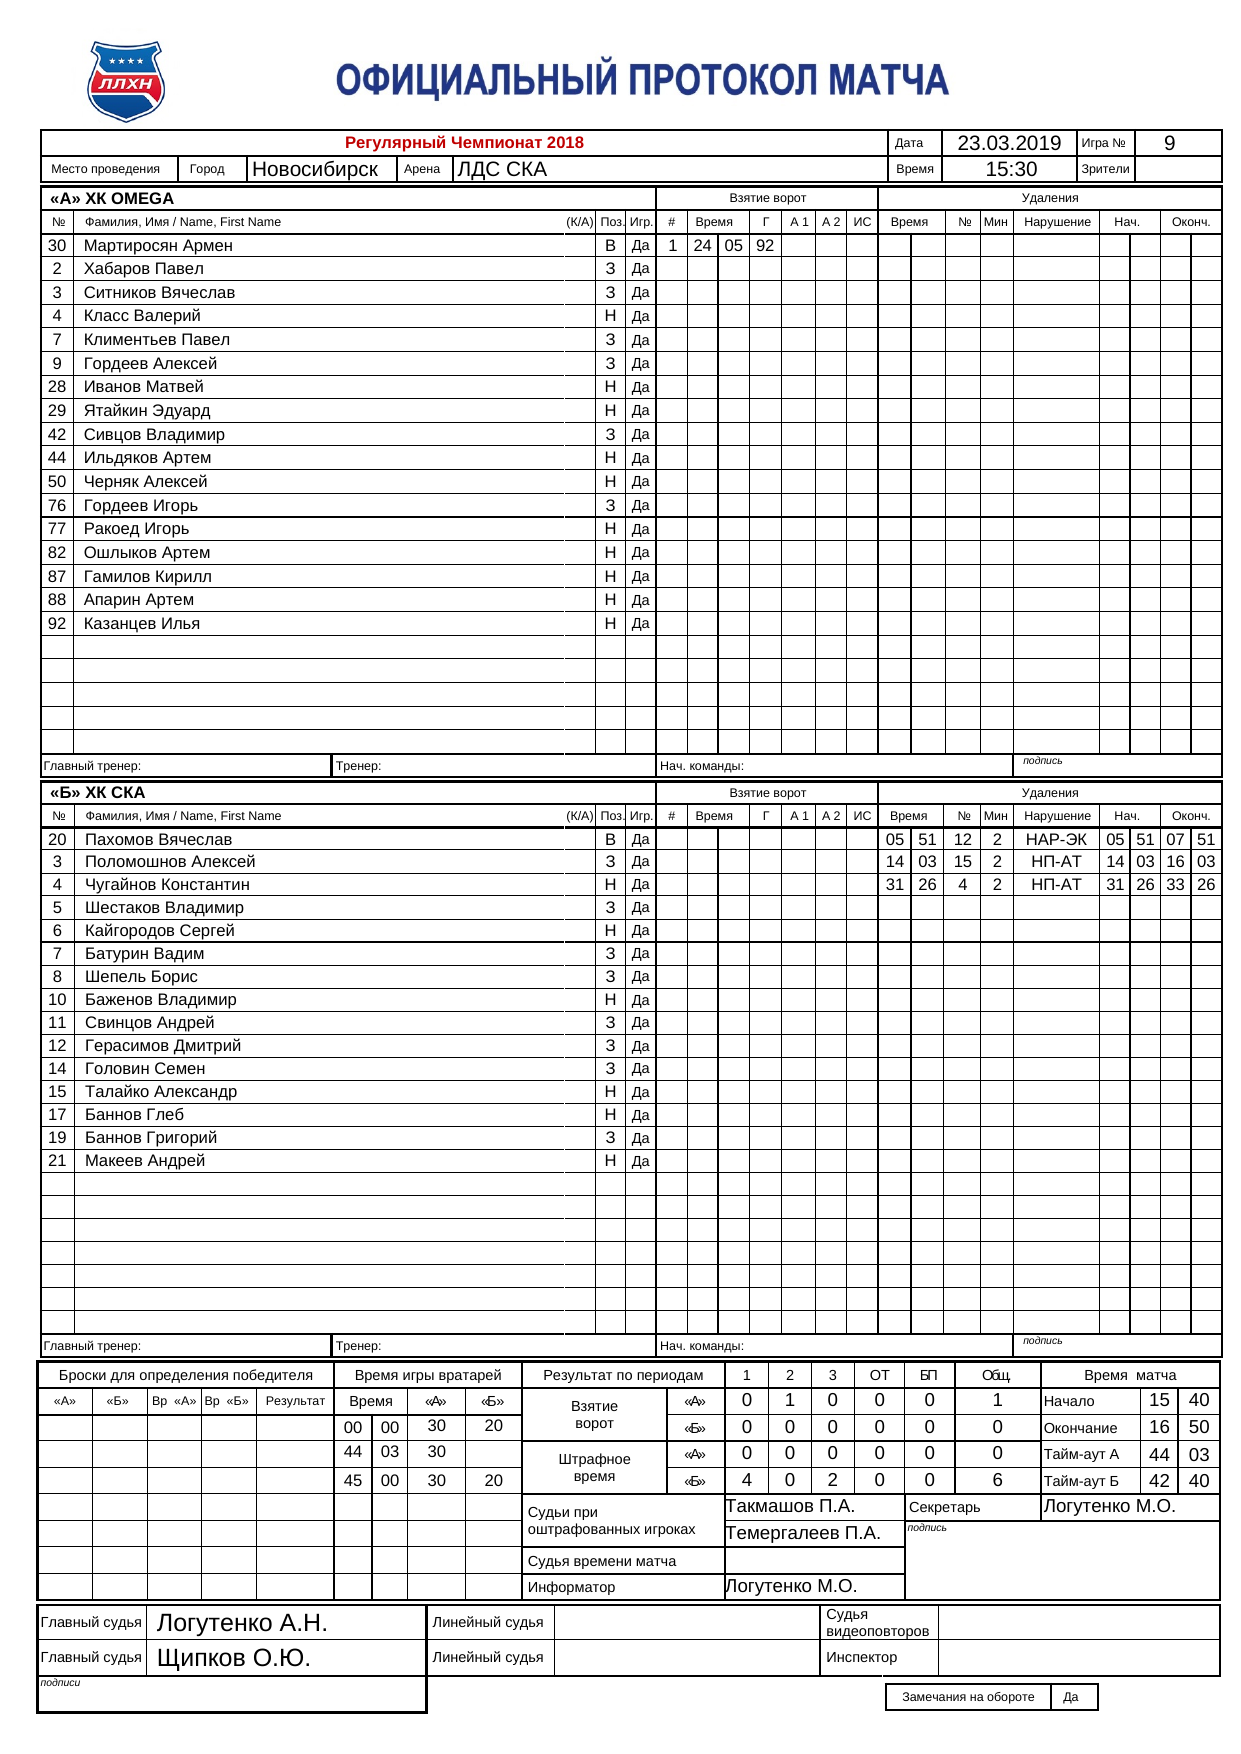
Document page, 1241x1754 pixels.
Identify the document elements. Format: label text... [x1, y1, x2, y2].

table_cell [148, 1574, 201, 1599]
table_cell [1014, 588, 1099, 611]
table_cell В [596, 829, 625, 849]
table_cell [1100, 305, 1129, 327]
table_cell Да [626, 896, 655, 918]
table_header 9 [1136, 131, 1221, 155]
table_cell [555, 1606, 819, 1639]
table_cell [1014, 636, 1099, 658]
table_cell [1192, 1127, 1221, 1149]
table_cell [719, 1288, 749, 1310]
table_cell 2 [981, 850, 1013, 872]
table_cell [879, 1012, 910, 1033]
table_cell Да [626, 257, 655, 280]
table_cell 03 [912, 850, 943, 872]
table_cell [1192, 328, 1221, 351]
table_cell [1100, 494, 1129, 516]
table_cell [946, 588, 980, 611]
table_cell [565, 1288, 595, 1310]
table_cell [946, 281, 980, 303]
table_cell [1099, 1682, 1220, 1711]
table_header 1 [726, 1363, 768, 1387]
table_cell [428, 1677, 882, 1711]
table_cell [596, 730, 625, 753]
table_cell [782, 1311, 815, 1333]
table_cell [719, 920, 749, 941]
table_cell [1161, 896, 1190, 918]
table_cell Тренер: [333, 755, 655, 776]
table_cell Баннов Глеб [75, 1104, 564, 1126]
table_cell Да [626, 352, 655, 374]
table_cell [879, 1288, 910, 1310]
table_cell Нач. команды: [657, 755, 1012, 776]
table_cell Черняк Алексей [74, 470, 564, 493]
table_cell [944, 1081, 980, 1103]
table_cell [912, 659, 945, 682]
table_cell [750, 1196, 781, 1218]
table_cell [847, 829, 877, 849]
table_cell [816, 376, 846, 398]
table_cell [1100, 1242, 1129, 1264]
table_cell [626, 659, 655, 682]
table_cell 17 [42, 1104, 74, 1126]
table_cell [879, 1265, 910, 1287]
table_cell [1192, 707, 1221, 729]
table_cell [879, 612, 910, 634]
table_cell [847, 659, 877, 682]
table_cell Н [596, 518, 625, 540]
table_cell [981, 328, 1013, 351]
table_cell [1014, 399, 1099, 422]
table_cell Окончание [1042, 1415, 1140, 1440]
table_cell [816, 328, 846, 351]
table_cell [657, 896, 687, 918]
table_cell 28 [42, 376, 73, 398]
table_cell Информатор [523, 1575, 724, 1599]
table_cell 51 [912, 829, 943, 849]
table_cell Г [750, 211, 781, 233]
table_cell [879, 376, 910, 398]
table_cell 05 [1100, 829, 1129, 849]
table_cell [688, 707, 717, 729]
table_cell Игр. [626, 211, 655, 233]
table_cell [816, 1265, 846, 1287]
table_cell [1100, 1219, 1129, 1241]
table_cell [782, 1058, 815, 1079]
table_cell [946, 612, 980, 634]
table_cell [1014, 328, 1099, 351]
table_header Дата [889, 131, 941, 155]
table_cell [879, 1173, 910, 1195]
table_cell 0 [726, 1442, 768, 1467]
table_cell [981, 1150, 1013, 1172]
table_cell [816, 1219, 846, 1241]
table_cell [847, 1219, 877, 1241]
table_cell [719, 446, 749, 469]
table_cell Ракоед Игорь [74, 518, 564, 540]
table_cell [1131, 305, 1160, 327]
table_cell [726, 1548, 904, 1573]
table_cell 0 [769, 1468, 811, 1493]
table_cell [688, 730, 717, 753]
table_cell [847, 636, 877, 658]
table_cell [816, 1288, 846, 1310]
table_cell ЛДС СКА [454, 157, 887, 181]
table_cell [981, 470, 1013, 493]
table_cell [202, 1494, 256, 1520]
table_cell [657, 612, 687, 634]
table_cell [782, 683, 815, 706]
table_cell [93, 1494, 147, 1520]
table_cell [719, 328, 749, 351]
table_cell [42, 1242, 74, 1264]
table_cell [847, 1035, 877, 1057]
table_cell Климентьев Павел [74, 328, 564, 351]
table_cell [879, 423, 910, 445]
table_cell [750, 1150, 781, 1172]
table_cell [879, 943, 910, 964]
table_cell [1131, 943, 1160, 964]
table_cell Фамилия, Имя / Name, First Name [74, 211, 565, 233]
table_cell подпись [1014, 755, 1221, 776]
table_cell [719, 1219, 749, 1241]
table_cell [1014, 1288, 1099, 1310]
table_cell [981, 1035, 1013, 1057]
table_cell Логутенко М.О. [726, 1575, 904, 1599]
table_cell [816, 352, 846, 374]
table_cell [946, 541, 980, 564]
table_cell [74, 730, 564, 753]
table_cell [1131, 423, 1160, 445]
table_cell Иванов Матвей [74, 376, 564, 398]
table_cell [75, 1265, 564, 1287]
table_cell [750, 281, 781, 303]
table_cell [42, 1311, 74, 1333]
table_cell [1100, 281, 1129, 303]
table_cell [1131, 328, 1160, 351]
table_cell [750, 850, 781, 872]
table_cell Главный судья [39, 1640, 146, 1675]
table_cell [1100, 470, 1129, 493]
table_cell [879, 518, 910, 540]
table_cell [912, 1058, 943, 1079]
table_cell [657, 565, 687, 587]
table_cell [1192, 683, 1221, 706]
table_cell [879, 730, 910, 753]
table_cell [565, 1104, 595, 1126]
table_cell [816, 989, 846, 1011]
table_cell [946, 376, 980, 398]
table_cell [782, 850, 815, 872]
table_cell [1100, 1104, 1129, 1126]
table_cell [879, 328, 910, 351]
table_header Время матча [1042, 1363, 1219, 1387]
table_header Удаления [879, 188, 1221, 209]
table_cell 9 [42, 352, 73, 374]
table_cell [1131, 494, 1160, 516]
table_cell [944, 1196, 980, 1218]
table_cell 16 [1161, 850, 1190, 872]
table_cell [1131, 730, 1160, 753]
table_cell Судьи при оштрафованных игроках [523, 1495, 724, 1546]
table_cell № [42, 211, 73, 233]
table_cell [1014, 423, 1099, 445]
table_cell 20 [466, 1416, 521, 1440]
table_cell [946, 352, 980, 374]
table_cell А 1 [782, 211, 815, 233]
table_cell Штрафное время [523, 1442, 666, 1493]
table_cell [879, 1035, 910, 1057]
table_cell [1131, 989, 1160, 1011]
table_cell 0 [812, 1389, 854, 1413]
table_cell [816, 541, 846, 564]
table_cell [657, 829, 687, 849]
table_cell [719, 612, 749, 634]
table_cell [912, 257, 945, 280]
table_cell 05 [879, 829, 910, 849]
table_cell [565, 683, 595, 706]
table_cell [750, 829, 781, 849]
table_cell [981, 1058, 1013, 1079]
table_cell [816, 874, 846, 895]
table_cell [626, 636, 655, 658]
table_header 3 [812, 1363, 854, 1387]
table_cell [93, 1574, 147, 1599]
table_cell З [596, 281, 625, 303]
table_cell [1014, 920, 1099, 941]
table_cell [847, 518, 877, 540]
table_cell 0 [855, 1442, 904, 1467]
table_cell Н [596, 1104, 625, 1126]
table_cell 0 [726, 1389, 768, 1413]
table_cell [719, 1012, 749, 1033]
table_header Взятие ворот [657, 783, 877, 803]
table_cell [1131, 1150, 1160, 1172]
table_cell [657, 518, 687, 540]
table_cell [1161, 588, 1190, 611]
table_cell [816, 829, 846, 849]
table_cell [1161, 989, 1190, 1011]
table_cell Ситников Вячеслав [74, 281, 564, 303]
table_cell Да [626, 305, 655, 327]
table_cell [1161, 541, 1190, 564]
table_cell Главный судья [39, 1606, 146, 1639]
table_cell [565, 541, 595, 564]
table_cell Главный тренер: [42, 755, 330, 776]
table_cell [1192, 235, 1221, 256]
table_cell Н [596, 920, 625, 941]
table_cell [750, 257, 781, 280]
table_cell [565, 1196, 595, 1218]
table_cell [981, 1173, 1013, 1195]
table_cell [75, 1173, 564, 1195]
table_cell [1131, 352, 1160, 374]
table_cell [816, 850, 846, 872]
table_cell [466, 1521, 521, 1546]
table_cell [981, 707, 1013, 729]
table_cell [981, 1219, 1013, 1241]
table_cell 20 [466, 1468, 521, 1493]
table_cell [42, 1219, 74, 1241]
table_cell [719, 1104, 749, 1126]
table_cell [847, 1127, 877, 1149]
table_cell [912, 989, 943, 1011]
table_cell [847, 470, 877, 493]
table_cell З [596, 257, 625, 280]
table_cell З [596, 352, 625, 374]
table_cell [565, 659, 595, 682]
table_cell А 1 [782, 805, 815, 826]
table_cell [657, 1219, 687, 1241]
table_cell [202, 1416, 256, 1440]
table_cell # [657, 805, 687, 826]
table_cell Щипков О.Ю. [147, 1640, 425, 1675]
table_cell [782, 470, 815, 493]
table_cell [719, 281, 749, 303]
table_cell Фамилия, Имя / Name, First Name [75, 805, 565, 826]
table_cell Пахомов Вячеслав [75, 829, 564, 849]
table_cell [782, 730, 815, 753]
table_cell [782, 399, 815, 422]
table_cell [565, 257, 595, 280]
table_cell [1014, 966, 1099, 987]
table_header БП [905, 1363, 954, 1387]
table_cell [1161, 730, 1190, 753]
table_cell [657, 850, 687, 872]
table_cell 20 [42, 829, 74, 849]
table_cell [847, 850, 877, 872]
table_cell [1131, 1173, 1160, 1195]
table_cell [816, 612, 846, 634]
table_cell [912, 730, 945, 753]
table_cell [912, 376, 945, 398]
table_cell [719, 257, 749, 280]
table_cell [782, 1035, 815, 1057]
table_cell 8 [42, 966, 74, 987]
table_cell [565, 376, 595, 398]
table_cell Логутенко А.Н. [147, 1606, 425, 1639]
table_cell [1100, 1012, 1129, 1033]
table_cell [565, 989, 595, 1011]
table_cell Да [626, 1058, 655, 1079]
table_cell [847, 446, 877, 469]
table_cell [657, 423, 687, 445]
table_cell Н [596, 874, 625, 895]
table_cell [782, 565, 815, 587]
table_cell ИС [847, 211, 877, 233]
table_cell [1131, 920, 1160, 941]
table_cell [847, 328, 877, 351]
table_cell З [596, 423, 625, 445]
table_cell Мартиросян Армен [74, 235, 564, 256]
table_cell [1100, 518, 1129, 540]
table_cell Поз. [596, 211, 625, 233]
table_cell З [596, 1035, 625, 1057]
table_cell [1192, 943, 1221, 964]
table_cell 92 [750, 235, 781, 256]
table_cell «Б» [668, 1415, 724, 1440]
table_header 23.03.2019 [943, 131, 1076, 155]
table_cell [750, 1265, 781, 1287]
table_header Да [1052, 1685, 1097, 1709]
table_cell [782, 989, 815, 1011]
table_cell [944, 943, 980, 964]
table_cell Нарушение [1014, 211, 1099, 233]
table_cell [719, 399, 749, 422]
table_cell [688, 494, 717, 516]
table_cell [847, 541, 877, 564]
table_cell [1014, 494, 1099, 516]
table_cell [466, 1574, 521, 1599]
table_cell [719, 1265, 749, 1287]
table_cell Н [596, 989, 625, 1011]
table_cell [782, 1104, 815, 1126]
table_cell [750, 943, 781, 964]
table_cell [1100, 1173, 1129, 1195]
table_cell [657, 1242, 687, 1264]
table_cell [912, 896, 943, 918]
table_cell [782, 541, 815, 564]
table_cell [847, 423, 877, 445]
table_cell [1161, 235, 1190, 256]
table_cell [1192, 281, 1221, 303]
table_cell [565, 352, 595, 374]
table_cell [782, 829, 815, 849]
table_cell [879, 636, 910, 658]
table_cell [847, 399, 877, 422]
table_cell [1100, 1288, 1129, 1310]
table_cell [981, 920, 1013, 941]
table_cell [1014, 541, 1099, 564]
table_cell [847, 565, 877, 587]
table_cell [719, 1311, 749, 1333]
table_cell Секретарь [906, 1495, 1040, 1520]
table_cell [657, 281, 687, 303]
table_cell [750, 896, 781, 918]
table_cell [596, 1311, 625, 1333]
table_cell Время [335, 1389, 407, 1413]
table_cell [657, 1150, 687, 1172]
table_cell [1161, 1265, 1190, 1287]
table_cell [1192, 1081, 1221, 1103]
table_cell [565, 1058, 595, 1079]
table_cell [1131, 1081, 1160, 1103]
table_cell [912, 1150, 943, 1172]
table_cell [750, 1242, 781, 1264]
table_cell [596, 1265, 625, 1287]
table_cell [946, 328, 980, 351]
table_cell [816, 470, 846, 493]
table_cell Нач. команды: [657, 1335, 1012, 1356]
table_cell [944, 989, 980, 1011]
table_cell [565, 1242, 595, 1264]
table_cell [1014, 1058, 1099, 1079]
table_cell [1100, 376, 1129, 398]
table_cell 82 [42, 541, 73, 564]
table_cell [565, 829, 595, 849]
table_cell [912, 943, 943, 964]
table_cell [1192, 1242, 1221, 1264]
table_cell подписи [39, 1677, 425, 1711]
table_cell [1014, 707, 1099, 729]
table_cell [565, 896, 595, 918]
table_cell [688, 636, 717, 658]
table_cell Головин Семен [75, 1058, 564, 1079]
table_cell [750, 1127, 781, 1149]
table_cell [1131, 659, 1160, 682]
table_cell [719, 1127, 749, 1149]
table_cell НП-АТ [1014, 874, 1099, 895]
table_cell [688, 966, 717, 987]
table_cell [981, 896, 1013, 918]
table_cell [626, 1288, 655, 1310]
table_cell [148, 1468, 201, 1493]
table_cell [688, 1219, 717, 1241]
table_cell [782, 1288, 815, 1310]
table_cell [257, 1574, 333, 1599]
table_cell [1131, 1127, 1160, 1149]
table_cell [816, 659, 846, 682]
table_cell [782, 235, 815, 256]
table_cell [912, 612, 945, 634]
table_cell [1192, 896, 1221, 918]
table_cell [1161, 281, 1190, 303]
table_cell [565, 1035, 595, 1057]
table_cell [1100, 943, 1129, 964]
table_header Время игры вратарей [335, 1363, 521, 1387]
table_cell [1192, 399, 1221, 422]
table_cell [847, 874, 877, 895]
table_cell [1192, 730, 1221, 753]
table_cell Гордеев Игорь [74, 494, 564, 516]
table_cell [42, 707, 73, 729]
table_cell [816, 896, 846, 918]
table_cell 07 [1161, 829, 1190, 849]
table_cell [1131, 1311, 1160, 1333]
table_cell Логутенко М.О. [1042, 1495, 1219, 1520]
table_cell [1131, 1219, 1160, 1241]
table_cell 15 [42, 1081, 74, 1103]
table_cell [944, 966, 980, 987]
table_cell 0 [905, 1468, 954, 1493]
table_cell Н [596, 1150, 625, 1172]
table_cell [202, 1441, 256, 1467]
table_cell [847, 305, 877, 327]
table_cell [596, 1242, 625, 1264]
table_cell [912, 707, 945, 729]
table_cell [148, 1547, 201, 1573]
table_cell [782, 1242, 815, 1264]
table_cell [750, 328, 781, 351]
table_cell [750, 352, 781, 374]
table_cell [335, 1574, 371, 1599]
table_cell [981, 518, 1013, 540]
table_cell [912, 588, 945, 611]
table_cell [1014, 1219, 1099, 1241]
table_cell Да [626, 376, 655, 398]
table_cell [719, 518, 749, 540]
table_cell [148, 1441, 201, 1467]
table_cell [657, 1058, 687, 1079]
table_cell Да [626, 612, 655, 634]
table_cell [1161, 966, 1190, 987]
table_cell [944, 1219, 980, 1241]
table_cell Сивцов Владимир [74, 423, 564, 445]
table_cell Класс Валерий [74, 305, 564, 327]
table_cell [782, 874, 815, 895]
table_cell [657, 1311, 687, 1333]
table_cell Апарин Артем [74, 588, 564, 611]
table_cell [782, 1150, 815, 1172]
table_cell [466, 1547, 521, 1573]
table_cell Да [626, 494, 655, 516]
table_cell [782, 1127, 815, 1149]
table_cell [816, 1104, 846, 1126]
table_cell [879, 305, 910, 327]
table_cell З [596, 1012, 625, 1033]
table_cell Взятие ворот [523, 1389, 666, 1440]
table_cell [1131, 1196, 1160, 1218]
table_cell [1192, 1265, 1221, 1287]
table_cell [657, 1265, 687, 1287]
table_cell [750, 588, 781, 611]
table_cell [565, 1150, 595, 1172]
table_cell [657, 1035, 687, 1057]
table_cell [1192, 1288, 1221, 1310]
table_cell [847, 352, 877, 374]
table_cell [1100, 730, 1129, 753]
table_cell [981, 1288, 1013, 1310]
table_cell А 2 [816, 805, 846, 826]
table_cell [1192, 305, 1221, 327]
table_cell [946, 565, 980, 587]
table_cell [1100, 565, 1129, 587]
table_cell 2 [981, 829, 1013, 849]
table_cell [657, 541, 687, 564]
table_cell 6 [42, 920, 74, 941]
table_cell [782, 1173, 815, 1195]
table_cell Нач. [1100, 805, 1160, 826]
table_cell [719, 1150, 749, 1172]
table_cell [688, 850, 717, 872]
table_cell В [596, 235, 625, 256]
table_cell 14 [1100, 850, 1129, 872]
table_cell [1014, 896, 1099, 918]
table_cell Ильдяков Артем [74, 446, 564, 469]
table_cell 29 [42, 399, 73, 422]
table_cell [981, 683, 1013, 706]
table_cell [1131, 896, 1160, 918]
table_cell Время [688, 211, 749, 233]
table_cell [1131, 541, 1160, 564]
table_cell [1131, 518, 1160, 540]
table_cell Н [596, 1081, 625, 1103]
table_cell Город [179, 157, 246, 181]
table_cell [1161, 257, 1190, 280]
table_cell 45 [335, 1468, 371, 1493]
table_cell [981, 1196, 1013, 1218]
table_cell [816, 966, 846, 987]
table_cell [565, 565, 595, 587]
table_cell Тайм-аут А [1042, 1441, 1140, 1467]
table_cell [1100, 989, 1129, 1011]
table_cell [750, 399, 781, 422]
table_cell Да [626, 920, 655, 941]
table_cell 00 [373, 1416, 407, 1440]
table_cell [883, 1677, 1220, 1681]
table_cell [946, 636, 980, 658]
table_cell [688, 281, 717, 303]
table_cell [1100, 1265, 1129, 1287]
table_cell [565, 494, 595, 516]
table_cell [912, 1311, 943, 1333]
table_cell [782, 1196, 815, 1218]
table_cell [688, 1173, 717, 1195]
table_cell [719, 1035, 749, 1057]
table_cell Главный тренер: [42, 1335, 330, 1356]
table_cell 50 [42, 470, 73, 493]
table_cell [912, 1219, 943, 1241]
table_cell [981, 1012, 1013, 1033]
table_cell [1100, 1035, 1129, 1057]
table_cell [750, 1219, 781, 1241]
table_cell [1100, 1311, 1129, 1333]
table_cell Да [626, 829, 655, 849]
table_cell [750, 966, 781, 987]
table_cell [719, 874, 749, 895]
table_cell [1014, 235, 1099, 256]
table_cell [750, 636, 781, 658]
table_cell [719, 1242, 749, 1264]
table_cell [1131, 235, 1160, 256]
table_cell [657, 1127, 687, 1149]
table_cell [946, 683, 980, 706]
table_cell [657, 730, 687, 753]
table_cell [879, 659, 910, 682]
table_cell [42, 1265, 74, 1287]
table_cell [782, 707, 815, 729]
table_cell [847, 1058, 877, 1079]
table_cell [555, 1640, 819, 1675]
table_cell 30 [408, 1416, 465, 1440]
table_cell [782, 423, 815, 445]
table_cell Линейный судья [428, 1606, 554, 1639]
table_cell 1 [657, 235, 687, 256]
table_header ОТ [855, 1363, 904, 1387]
table_cell [688, 1035, 717, 1057]
table_cell [816, 1035, 846, 1057]
table_cell [912, 683, 945, 706]
table_cell [782, 920, 815, 941]
table_cell Гамилов Кирилл [74, 565, 564, 587]
table_cell № [42, 805, 74, 826]
table_cell Нач. [1100, 211, 1160, 233]
table_cell [750, 874, 781, 895]
table_cell [782, 636, 815, 658]
table_cell [944, 1242, 980, 1264]
table_cell [750, 518, 781, 540]
table_cell [879, 896, 910, 918]
table_cell [688, 920, 717, 941]
table_cell [1192, 423, 1221, 445]
table_cell Поломошнов Алексей [75, 850, 564, 872]
table_header Удаления [879, 783, 1221, 803]
table_cell [626, 1265, 655, 1287]
table_cell [1161, 707, 1190, 729]
table_cell [782, 659, 815, 682]
table_cell [879, 1311, 910, 1333]
table_cell [847, 257, 877, 280]
table_cell [626, 1196, 655, 1218]
table_cell 15:30 [943, 157, 1076, 181]
table_cell [944, 1127, 980, 1149]
table_cell А 2 [816, 211, 846, 233]
table_cell [42, 730, 73, 753]
table_cell [565, 943, 595, 964]
table_cell [981, 659, 1013, 682]
table_cell [912, 1173, 943, 1195]
table_cell Темергалеев П.А. [726, 1521, 904, 1546]
table_cell [719, 730, 749, 753]
table_cell [688, 1242, 717, 1264]
table_cell [939, 1606, 1219, 1639]
table_cell [981, 494, 1013, 516]
table_cell [1014, 730, 1099, 753]
table_cell 30 [408, 1468, 465, 1493]
table_cell [688, 1012, 717, 1033]
table_cell 76 [42, 494, 73, 516]
table_cell [1014, 1311, 1099, 1333]
table_cell Да [626, 943, 655, 964]
table_cell Н [596, 376, 625, 398]
table_cell [1100, 1081, 1129, 1103]
table_cell [847, 1196, 877, 1218]
table_cell [981, 636, 1013, 658]
table_cell [688, 1150, 717, 1172]
table_cell [1161, 446, 1190, 469]
table_cell [1100, 399, 1129, 422]
table_cell Хабаров Павел [74, 257, 564, 280]
table_cell 26 [1131, 874, 1160, 895]
table_cell Да [626, 328, 655, 351]
table_cell [816, 494, 846, 516]
table_cell [39, 1441, 92, 1467]
table_cell [257, 1494, 333, 1520]
table_cell 2 [812, 1468, 854, 1493]
table_cell [719, 588, 749, 611]
table_cell [1161, 1288, 1190, 1310]
table_cell [565, 1219, 595, 1241]
table_cell [1161, 518, 1190, 540]
table_cell [1192, 352, 1221, 374]
table_cell [1100, 1058, 1129, 1079]
table_cell [719, 659, 749, 682]
table_cell Судья видеоповторов [821, 1606, 938, 1639]
table_cell 0 [769, 1415, 811, 1440]
table_cell [688, 541, 717, 564]
table_cell Н [596, 305, 625, 327]
table_cell [257, 1416, 333, 1440]
table_cell [944, 1173, 980, 1195]
table_cell [719, 565, 749, 587]
table_cell [75, 1219, 564, 1241]
table_cell Н [596, 446, 625, 469]
table_cell [1131, 446, 1160, 469]
table_header «А» ХК OMEGA [42, 188, 655, 209]
table_cell [879, 541, 910, 564]
table_cell 4 [42, 874, 74, 895]
table_cell [847, 966, 877, 987]
table_cell [816, 1242, 846, 1264]
table_cell Оконч. [1161, 211, 1221, 233]
table_cell [1161, 1173, 1190, 1195]
table_header Броски для определения победителя [39, 1363, 333, 1387]
table_cell [816, 565, 846, 587]
table_cell [657, 1173, 687, 1195]
table_cell Да [626, 1150, 655, 1172]
table_cell [39, 1494, 92, 1520]
table_cell [1192, 588, 1221, 611]
table_cell [688, 612, 717, 634]
table_cell [944, 1058, 980, 1079]
table_cell [944, 1288, 980, 1310]
table_cell [408, 1547, 465, 1573]
table_cell [565, 707, 595, 729]
table_cell [912, 1242, 943, 1264]
table_cell Да [626, 423, 655, 445]
table_cell [912, 470, 945, 493]
table_cell 30 [42, 235, 73, 256]
table_cell [1014, 1265, 1099, 1287]
table_cell [946, 659, 980, 682]
table_cell [912, 281, 945, 303]
table_cell [688, 1196, 717, 1218]
table_cell [75, 1196, 564, 1218]
table_cell [688, 305, 717, 327]
table_cell [946, 257, 980, 280]
table_cell 40 [1179, 1389, 1219, 1413]
table_cell «А» [408, 1389, 465, 1413]
table_cell [1131, 1035, 1160, 1057]
table_cell [596, 683, 625, 706]
table_cell 2 [42, 257, 73, 280]
table_cell Талайко Александр [75, 1081, 564, 1103]
table_cell [626, 1173, 655, 1195]
table_cell [1161, 1127, 1190, 1149]
table_cell [750, 920, 781, 941]
table_cell [782, 446, 815, 469]
table_cell [847, 235, 877, 256]
table_cell [657, 352, 687, 374]
table_cell [408, 1574, 465, 1599]
table_cell 03 [1179, 1441, 1219, 1467]
table_cell Баннов Григорий [75, 1127, 564, 1149]
table_cell [565, 1012, 595, 1033]
table_cell 4 [726, 1468, 768, 1493]
table_cell Шестаков Владимир [75, 896, 564, 918]
table_cell [335, 1494, 371, 1520]
table_cell [565, 1265, 595, 1287]
table_cell [981, 989, 1013, 1011]
table_cell [816, 399, 846, 422]
table_cell [944, 1035, 980, 1057]
table_cell [912, 1012, 943, 1033]
table_cell Н [596, 588, 625, 611]
table_cell [93, 1521, 147, 1546]
table_cell [879, 1219, 910, 1241]
table_cell [1131, 1242, 1160, 1264]
table_cell [1100, 257, 1129, 280]
table_cell [912, 235, 945, 256]
table_cell [657, 659, 687, 682]
table_cell 14 [879, 850, 910, 872]
table_cell [981, 588, 1013, 611]
table_cell 5 [42, 896, 74, 918]
table_cell Чугайнов Константин [75, 874, 564, 895]
table_cell [657, 874, 687, 895]
table_cell [1100, 352, 1129, 374]
table_cell [879, 920, 910, 941]
table_cell Батурин Вадим [75, 943, 564, 964]
table_cell [1161, 1150, 1190, 1172]
table_cell [1100, 1150, 1129, 1172]
table_cell [879, 588, 910, 611]
table_cell [202, 1574, 256, 1599]
table_cell [202, 1468, 256, 1493]
table_cell [879, 966, 910, 987]
table_cell [688, 829, 717, 849]
table_cell Ятайкин Эдуард [74, 399, 564, 422]
table_cell Да [626, 989, 655, 1011]
table_cell Свинцов Андрей [75, 1012, 564, 1033]
table_cell Н [596, 565, 625, 587]
table_cell [750, 1058, 781, 1079]
table_cell [719, 494, 749, 516]
table_cell Инспектор [821, 1640, 938, 1675]
table_cell Н [596, 612, 625, 634]
table_cell [1100, 966, 1129, 987]
table_cell [1192, 636, 1221, 658]
table_cell [1192, 565, 1221, 587]
table_cell [688, 1288, 717, 1310]
table_cell [847, 1012, 877, 1033]
table_cell [944, 1104, 980, 1126]
table_cell [565, 850, 595, 872]
table_cell [782, 257, 815, 280]
table_cell [408, 1521, 465, 1546]
table_cell [148, 1521, 201, 1546]
table_cell Н [596, 470, 625, 493]
table_cell [688, 1311, 717, 1333]
table_cell [1131, 257, 1160, 280]
table_cell [816, 683, 846, 706]
table_header 2 [769, 1363, 811, 1387]
table_cell [373, 1547, 407, 1573]
table_cell [1161, 1242, 1190, 1264]
table_cell [750, 1173, 781, 1195]
table_cell [1161, 1012, 1190, 1033]
table_cell [719, 850, 749, 872]
table_cell [750, 1288, 781, 1310]
table_cell [148, 1416, 201, 1440]
table_cell [1131, 1288, 1160, 1310]
table_cell 1 [769, 1389, 811, 1413]
table_cell Да [626, 874, 655, 895]
table_cell Н [596, 541, 625, 564]
table_cell [42, 1288, 74, 1310]
table_cell [1014, 1173, 1099, 1195]
table_cell 0 [812, 1442, 854, 1467]
table_cell [847, 376, 877, 398]
table_cell [626, 707, 655, 729]
table_cell [847, 730, 877, 753]
table_cell [1192, 1150, 1221, 1172]
table_cell 33 [1161, 874, 1190, 895]
table_cell «А» [668, 1442, 724, 1467]
table_cell [944, 1311, 980, 1333]
table_cell [466, 1441, 521, 1467]
table_cell [1136, 157, 1221, 181]
table_cell [782, 612, 815, 634]
table_cell [847, 1150, 877, 1172]
table_cell [782, 281, 815, 303]
table_cell [879, 494, 910, 516]
table_cell [782, 352, 815, 374]
table_cell [1161, 612, 1190, 634]
table_cell [1014, 376, 1099, 398]
table_cell [335, 1521, 371, 1546]
table_cell [816, 1127, 846, 1149]
table_cell [782, 328, 815, 351]
table_cell [946, 423, 980, 445]
table_cell «А» [668, 1389, 724, 1413]
table_cell [1161, 1104, 1190, 1126]
table_cell [816, 1081, 846, 1103]
table_cell 03 [373, 1441, 407, 1467]
table_cell [1014, 1104, 1099, 1126]
table_cell [257, 1521, 333, 1546]
table_cell [257, 1441, 333, 1467]
table_cell «Б » [466, 1389, 521, 1413]
table_cell Результат [257, 1389, 333, 1413]
table_cell [782, 494, 815, 516]
table_cell [1100, 328, 1129, 351]
table_cell [944, 1265, 980, 1287]
table_cell «А» [39, 1389, 92, 1413]
table_cell ИС [847, 805, 877, 826]
table_cell [565, 636, 595, 658]
table_cell [1161, 565, 1190, 587]
table_cell [565, 446, 595, 469]
table_cell [879, 352, 910, 374]
table_cell [257, 1468, 333, 1493]
table_cell [981, 943, 1013, 964]
table_cell [688, 565, 717, 587]
table_cell Да [626, 1035, 655, 1057]
table_cell [847, 707, 877, 729]
table_cell Да [626, 1081, 655, 1103]
table_cell Оконч. [1161, 805, 1221, 826]
table_cell 12 [42, 1035, 74, 1057]
table_cell [912, 1104, 943, 1126]
table_cell [1100, 636, 1129, 658]
table_cell [1192, 470, 1221, 493]
table_cell [1100, 588, 1129, 611]
table_cell 92 [42, 612, 73, 634]
table_cell [912, 1265, 943, 1287]
table_cell [879, 683, 910, 706]
table_cell Да [626, 966, 655, 987]
table_cell [981, 730, 1013, 753]
table_cell «Б» [668, 1468, 724, 1493]
table_cell [981, 235, 1013, 256]
table_cell [42, 636, 73, 658]
table_cell 3 [42, 281, 73, 303]
table_cell [879, 989, 910, 1011]
table_cell З [596, 850, 625, 872]
table_cell [565, 399, 595, 422]
table_cell 42 [1141, 1468, 1177, 1493]
table_cell [1014, 1127, 1099, 1149]
table_cell [946, 235, 980, 256]
table_cell [782, 896, 815, 918]
table_cell [74, 636, 564, 658]
table_cell [719, 376, 749, 398]
table_cell 03 [1131, 850, 1160, 872]
table_cell [1014, 446, 1099, 469]
table_cell [1131, 588, 1160, 611]
table_cell НП-АТ [1014, 850, 1099, 872]
table_cell [1100, 659, 1129, 682]
table_cell [750, 659, 781, 682]
table_cell [1161, 305, 1190, 327]
table_cell [596, 1219, 625, 1241]
table_cell [657, 1012, 687, 1033]
table_cell [688, 470, 717, 493]
table_cell [657, 1196, 687, 1218]
table_cell [981, 1242, 1013, 1264]
table_cell [1161, 352, 1190, 374]
table_cell [912, 565, 945, 587]
table_header Взятие ворот [657, 188, 877, 209]
table_cell 51 [1192, 829, 1221, 849]
table_cell [1131, 683, 1160, 706]
table_cell 0 [855, 1389, 904, 1413]
table_cell Вр «А» [148, 1389, 201, 1413]
table_cell [847, 1173, 877, 1195]
table_header Общ. [956, 1363, 1040, 1387]
table_cell [946, 446, 980, 469]
table_cell [1192, 1173, 1221, 1195]
table_cell З [596, 943, 625, 964]
table_cell [657, 636, 687, 658]
table_cell [657, 328, 687, 351]
table_cell [565, 518, 595, 540]
table_cell [688, 352, 717, 374]
table_cell [688, 683, 717, 706]
table_cell 30 [408, 1441, 465, 1467]
table_cell [879, 565, 910, 587]
table_cell 0 [812, 1415, 854, 1440]
table_cell [688, 874, 717, 895]
table_cell [657, 588, 687, 611]
table_cell [750, 1311, 781, 1333]
table_cell 16 [1141, 1415, 1177, 1440]
table_cell [1100, 896, 1129, 918]
table_cell [750, 1035, 781, 1057]
table_cell [879, 1242, 910, 1264]
table_cell Да [626, 1104, 655, 1126]
table_cell [981, 399, 1013, 422]
table_cell [750, 446, 781, 469]
table_cell [1014, 1150, 1099, 1172]
table_cell [657, 446, 687, 469]
table_cell [912, 328, 945, 351]
table_cell [912, 966, 943, 987]
table_cell Линейный судья [428, 1640, 554, 1675]
table_cell [688, 328, 717, 351]
table_cell [39, 1547, 92, 1573]
table_cell [879, 257, 910, 280]
table_cell 00 [373, 1468, 407, 1493]
table_cell [847, 683, 877, 706]
table_cell [816, 920, 846, 941]
table_cell [1192, 1104, 1221, 1126]
table_cell [1100, 1196, 1129, 1218]
table_cell [1192, 494, 1221, 516]
table_cell [816, 636, 846, 658]
table_cell [912, 518, 945, 540]
table_cell 42 [42, 423, 73, 445]
table_cell [1100, 423, 1129, 445]
table_cell [1161, 1311, 1190, 1333]
table_cell [657, 494, 687, 516]
table_cell [912, 399, 945, 422]
table_cell [1161, 328, 1190, 351]
table_cell [750, 707, 781, 729]
table_cell [981, 376, 1013, 398]
table_cell Время [879, 211, 945, 233]
table_cell [1192, 1012, 1221, 1033]
table_cell [944, 1012, 980, 1033]
table_cell [946, 707, 980, 729]
table_cell [688, 423, 717, 445]
table_cell подпись [906, 1522, 1219, 1599]
table_cell [657, 376, 687, 398]
table_cell 6 [956, 1468, 1040, 1493]
table_cell [565, 1173, 595, 1195]
table_cell [750, 541, 781, 564]
table_cell Да [626, 518, 655, 540]
table_cell [657, 989, 687, 1011]
table_cell [912, 305, 945, 327]
table_cell [1100, 920, 1129, 941]
table_cell № [944, 805, 980, 826]
table_cell [719, 423, 749, 445]
table_cell [719, 352, 749, 374]
table_cell 14 [42, 1058, 74, 1079]
table_cell [782, 305, 815, 327]
table_cell [42, 683, 73, 706]
table_header «Б» ХК СКА [42, 783, 655, 803]
table_cell [847, 1242, 877, 1264]
table_cell [719, 829, 749, 849]
table_cell [981, 612, 1013, 634]
table_cell [816, 423, 846, 445]
table_cell [596, 1288, 625, 1310]
table_cell [39, 1521, 92, 1546]
table_cell [1192, 446, 1221, 469]
table_cell [816, 235, 846, 256]
table_cell 0 [905, 1389, 954, 1413]
table_cell [750, 730, 781, 753]
table_cell [981, 305, 1013, 327]
table_cell [719, 541, 749, 564]
table_cell [981, 966, 1013, 987]
table_cell [565, 235, 595, 256]
table_cell [946, 305, 980, 327]
table_cell [847, 1311, 877, 1333]
table_cell 11 [42, 1012, 74, 1033]
table_cell [1131, 1012, 1160, 1033]
table_cell Мин [981, 805, 1013, 826]
table_cell [981, 1265, 1013, 1287]
table_cell [1014, 565, 1099, 587]
table_cell [1161, 399, 1190, 422]
table_cell [373, 1494, 407, 1520]
table_cell [816, 1150, 846, 1172]
table_cell [879, 446, 910, 469]
table_cell 44 [42, 446, 73, 469]
table_cell Зрители [1078, 157, 1134, 181]
table_cell [847, 1081, 877, 1103]
table_cell [981, 565, 1013, 587]
table_cell [565, 423, 595, 445]
table_cell [1161, 376, 1190, 398]
table_cell [596, 1173, 625, 1195]
table_cell [626, 1219, 655, 1241]
table_cell Такмашов П.А. [726, 1495, 904, 1520]
table_cell [565, 1311, 595, 1333]
table_cell [1161, 1196, 1190, 1218]
table_cell Тайм-аут Б [1042, 1468, 1140, 1493]
table_cell [750, 1104, 781, 1126]
table_cell Макеев Андрей [75, 1150, 564, 1172]
table_cell [1161, 1219, 1190, 1241]
table_cell [816, 281, 846, 303]
table_cell [750, 1012, 781, 1033]
table_cell [373, 1574, 407, 1599]
table_cell [688, 446, 717, 469]
table_cell [688, 1265, 717, 1287]
table_cell Тренер: [333, 1335, 655, 1356]
table_cell [1014, 470, 1099, 493]
table_cell [879, 1150, 910, 1172]
table_cell [75, 1288, 564, 1310]
table_cell [1014, 683, 1099, 706]
table_cell [1131, 281, 1160, 303]
table_cell [688, 376, 717, 398]
table_cell [912, 920, 943, 941]
table_cell [719, 896, 749, 918]
table_cell [657, 1288, 687, 1310]
table_cell [946, 494, 980, 516]
table_cell Да [626, 470, 655, 493]
table_cell [1192, 518, 1221, 540]
table_cell Время [889, 157, 941, 181]
table_cell [1192, 659, 1221, 682]
table_cell [657, 707, 687, 729]
table_cell [565, 730, 595, 753]
table_cell [596, 636, 625, 658]
table_cell [1131, 376, 1160, 398]
table_cell [981, 541, 1013, 564]
table_cell [408, 1494, 465, 1520]
table_cell [657, 305, 687, 327]
table_cell [1100, 1127, 1129, 1149]
table_cell [912, 1196, 943, 1218]
table_cell [879, 707, 910, 729]
table_cell [688, 257, 717, 280]
table_cell [847, 281, 877, 303]
table_cell З [596, 896, 625, 918]
table_cell [1192, 1035, 1221, 1057]
table_cell [74, 683, 564, 706]
table_cell [688, 943, 717, 964]
table_cell [93, 1547, 147, 1573]
table_cell 26 [912, 874, 943, 895]
table_cell 0 [956, 1415, 1040, 1440]
table_cell [719, 1173, 749, 1195]
table_cell [657, 943, 687, 964]
table_cell [879, 1127, 910, 1149]
table_cell [39, 1468, 92, 1493]
table_cell 7 [42, 328, 73, 351]
table_cell [1014, 612, 1099, 634]
table_cell 0 [855, 1415, 904, 1440]
table_header Регулярный Чемпионат 2018 [42, 131, 887, 155]
table_cell [657, 1104, 687, 1126]
table_cell 31 [1100, 874, 1129, 895]
table_cell [912, 636, 945, 658]
table_cell [750, 989, 781, 1011]
table_cell [657, 920, 687, 941]
table_cell [1131, 1265, 1160, 1287]
table_cell [1192, 257, 1221, 280]
table_cell [93, 1416, 147, 1440]
table_cell 4 [944, 874, 980, 895]
table_cell [626, 1242, 655, 1264]
table_cell [688, 588, 717, 611]
table_cell Г [750, 805, 781, 826]
table_cell [1014, 1012, 1099, 1033]
table_header Замечания на обороте [887, 1685, 1050, 1709]
table_cell [1100, 707, 1129, 729]
table_cell [981, 1104, 1013, 1126]
table_cell [565, 470, 595, 493]
table_cell [981, 1127, 1013, 1149]
table_cell Да [626, 588, 655, 611]
table_cell 87 [42, 565, 73, 587]
table_cell [912, 446, 945, 469]
table_cell [565, 966, 595, 987]
table_cell [1192, 920, 1221, 941]
table_cell [981, 281, 1013, 303]
table_cell [1014, 352, 1099, 374]
table_cell НАР-ЭК [1014, 829, 1099, 849]
table_cell [148, 1494, 201, 1520]
table_cell [944, 896, 980, 918]
table_cell [466, 1494, 521, 1520]
table_cell [782, 1081, 815, 1103]
table_cell Начало [1042, 1389, 1140, 1413]
table_cell [912, 1288, 943, 1310]
table_cell [74, 707, 564, 729]
table_cell [657, 470, 687, 493]
table_cell З [596, 1058, 625, 1079]
table_cell [1100, 683, 1129, 706]
table_cell [657, 399, 687, 422]
table_cell [202, 1547, 256, 1573]
table_cell 4 [42, 305, 73, 327]
table_cell [879, 235, 910, 256]
table_cell Новосибирск [248, 157, 396, 181]
table_cell [565, 1081, 595, 1103]
table_cell [879, 1196, 910, 1218]
table_cell [1192, 989, 1221, 1011]
table_cell [565, 874, 595, 895]
table_cell 12 [944, 829, 980, 849]
table_cell 26 [1192, 874, 1221, 895]
table_cell 7 [42, 943, 74, 964]
table_cell 21 [42, 1150, 74, 1172]
table_cell [1161, 470, 1190, 493]
table_cell [1161, 636, 1190, 658]
table_cell [981, 423, 1013, 445]
table_cell 44 [335, 1441, 371, 1467]
table_cell 77 [42, 518, 73, 540]
table_cell Кайгородов Сергей [75, 920, 564, 941]
table_cell Да [626, 850, 655, 872]
table_cell Арена [398, 157, 452, 181]
table_cell Казанцев Илья [74, 612, 564, 634]
table_cell [912, 1127, 943, 1149]
table_cell [847, 943, 877, 964]
table_cell [719, 989, 749, 1011]
table_cell [1014, 1242, 1099, 1264]
table_cell [1161, 1058, 1190, 1079]
table_cell [847, 612, 877, 634]
table_cell [816, 730, 846, 753]
table_cell [750, 612, 781, 634]
table_cell [816, 1173, 846, 1195]
table_cell [782, 1219, 815, 1241]
table_cell [719, 943, 749, 964]
table_cell Да [626, 541, 655, 564]
table_cell З [596, 1127, 625, 1149]
table_cell [719, 683, 749, 706]
table_cell [1131, 1058, 1160, 1079]
table_cell [944, 920, 980, 941]
table_cell [816, 588, 846, 611]
table_cell 15 [1141, 1389, 1177, 1413]
table_cell [688, 989, 717, 1011]
table_cell [688, 1081, 717, 1103]
table_cell [1192, 612, 1221, 634]
table_cell [93, 1468, 147, 1493]
table_cell [816, 518, 846, 540]
table_cell [1131, 399, 1160, 422]
table_cell [657, 1081, 687, 1103]
table_cell Шепель Борис [75, 966, 564, 987]
table_cell подпись [1014, 1335, 1221, 1356]
table_cell [782, 1012, 815, 1033]
table_cell [782, 518, 815, 540]
table_cell [879, 1081, 910, 1103]
table_cell [719, 1196, 749, 1218]
table_cell Судья времени матча [523, 1548, 724, 1573]
table_cell [1192, 1219, 1221, 1241]
table_cell Гордеев Алексей [74, 352, 564, 374]
table_cell № [946, 211, 980, 233]
table_cell Игр. [626, 805, 655, 826]
table_cell 1 [956, 1389, 1040, 1413]
table_cell (К/А) [565, 211, 595, 233]
table_cell [981, 446, 1013, 469]
table_cell [596, 659, 625, 682]
table_cell [750, 494, 781, 516]
table_cell [816, 257, 846, 280]
table_cell 40 [1179, 1468, 1219, 1493]
table_cell Время [688, 805, 749, 826]
table_cell [847, 1104, 877, 1126]
table_cell [816, 1196, 846, 1218]
table_cell [626, 730, 655, 753]
table_cell [750, 1081, 781, 1103]
table_cell [75, 1311, 564, 1333]
table_cell 50 [1179, 1415, 1219, 1440]
table_cell [565, 588, 595, 611]
table_cell 88 [42, 588, 73, 611]
table_cell [816, 305, 846, 327]
table_cell [565, 920, 595, 941]
table_cell Поз. [596, 805, 625, 826]
table_cell 2 [981, 874, 1013, 895]
table_cell [1192, 376, 1221, 398]
table_cell [719, 707, 749, 729]
table_cell [719, 305, 749, 327]
table_cell [782, 1265, 815, 1287]
table_cell [1131, 565, 1160, 587]
table_cell [879, 1104, 910, 1126]
table_cell [816, 943, 846, 964]
table_cell [1131, 470, 1160, 493]
table_cell [1014, 659, 1099, 682]
table_cell [719, 636, 749, 658]
table_cell 0 [956, 1442, 1040, 1467]
table_cell З [596, 494, 625, 516]
table_cell Мин [981, 211, 1013, 233]
table_cell [1192, 1311, 1221, 1333]
table_cell [981, 352, 1013, 374]
table_cell [816, 1012, 846, 1033]
table_cell [816, 1058, 846, 1079]
table_cell [946, 518, 980, 540]
table_cell 15 [944, 850, 980, 872]
table_cell [847, 920, 877, 941]
table_cell [373, 1521, 407, 1546]
table_cell 51 [1131, 829, 1160, 849]
table_cell [750, 683, 781, 706]
table_cell [816, 707, 846, 729]
table_cell 03 [1192, 850, 1221, 872]
table_cell [912, 1081, 943, 1103]
table_cell [816, 1311, 846, 1333]
table_cell Вр «Б» [202, 1389, 256, 1413]
table_cell [1014, 989, 1099, 1011]
table_cell [912, 352, 945, 374]
table_cell [39, 1574, 92, 1599]
table_cell [847, 1288, 877, 1310]
table_cell [1161, 1081, 1190, 1103]
table_cell [912, 423, 945, 445]
table_cell 0 [855, 1468, 904, 1493]
table_cell [847, 989, 877, 1011]
table_cell [750, 423, 781, 445]
table_cell [565, 281, 595, 303]
table_cell 19 [42, 1127, 74, 1149]
table_cell [719, 966, 749, 987]
table_cell [939, 1640, 1219, 1675]
table_cell [946, 470, 980, 493]
table_cell [981, 1311, 1013, 1333]
table_cell Да [626, 1127, 655, 1149]
table_cell 0 [905, 1415, 954, 1440]
table_cell [565, 612, 595, 634]
table_cell [1100, 446, 1129, 469]
table_cell Да [626, 399, 655, 422]
table_cell 10 [42, 989, 74, 1011]
table_cell [1131, 636, 1160, 658]
table_cell [847, 588, 877, 611]
table_cell Баженов Владимир [75, 989, 564, 1011]
table_cell 0 [769, 1442, 811, 1467]
table_cell 31 [879, 874, 910, 895]
table_cell [688, 1058, 717, 1079]
table_cell [74, 659, 564, 682]
table_cell [93, 1441, 147, 1467]
table_cell Время [879, 805, 943, 826]
table_cell [1161, 423, 1190, 445]
table_cell [1014, 305, 1099, 327]
table_cell [565, 328, 595, 351]
picture [5, 28, 1179, 129]
table_cell [1131, 612, 1160, 634]
table_cell [257, 1547, 333, 1573]
table_cell [847, 896, 877, 918]
table_cell [981, 257, 1013, 280]
table_cell [1014, 1035, 1099, 1057]
table_cell [42, 659, 73, 682]
table_cell Нарушение [1014, 805, 1099, 826]
table_cell [847, 494, 877, 516]
table_cell [782, 966, 815, 987]
table_cell 0 [726, 1415, 768, 1440]
table_cell [42, 1173, 74, 1195]
table_cell 0 [905, 1442, 954, 1467]
table_cell [912, 541, 945, 564]
table_cell Да [626, 1012, 655, 1033]
table_cell [879, 399, 910, 422]
table_cell [39, 1416, 92, 1440]
table_cell [750, 470, 781, 493]
table_cell Ошлыков Артем [74, 541, 564, 564]
table_cell Да [626, 446, 655, 469]
table_cell [1192, 541, 1221, 564]
table_cell [688, 1127, 717, 1149]
table_cell 24 [688, 235, 717, 256]
table_cell [1014, 518, 1099, 540]
table_cell [750, 376, 781, 398]
table_cell [1161, 943, 1190, 964]
table_cell [1100, 541, 1129, 564]
table_cell [1161, 659, 1190, 682]
table_cell [202, 1521, 256, 1546]
table_cell # [657, 211, 687, 233]
table_header Игра № [1078, 131, 1134, 155]
table_cell Да [626, 235, 655, 256]
table_header Результат по периодам [523, 1363, 724, 1387]
table_cell [1100, 235, 1129, 256]
table_cell [626, 1311, 655, 1333]
table_cell 3 [42, 850, 74, 872]
table_cell [719, 1058, 749, 1079]
table_cell 05 [719, 235, 749, 256]
table_cell [688, 896, 717, 918]
table_cell [657, 683, 687, 706]
table_cell [626, 683, 655, 706]
table_cell [1131, 966, 1160, 987]
table_cell [1161, 683, 1190, 706]
table_cell [1014, 257, 1099, 280]
table_cell Место проведения [42, 157, 177, 181]
table_cell «Б» [93, 1389, 147, 1413]
table_cell [1131, 1104, 1160, 1126]
table_cell [719, 1081, 749, 1103]
table_cell [782, 376, 815, 398]
table_cell [981, 1081, 1013, 1103]
table_cell [944, 1150, 980, 1172]
table_cell [750, 305, 781, 327]
table_cell [1014, 943, 1099, 964]
table_cell З [596, 966, 625, 987]
table_cell [657, 257, 687, 280]
table_cell [688, 399, 717, 422]
table_cell [688, 518, 717, 540]
table_cell Н [596, 399, 625, 422]
table_cell [782, 943, 815, 964]
table_cell [1014, 1081, 1099, 1103]
table_cell [688, 659, 717, 682]
table_cell (К/А) [565, 805, 595, 826]
table_cell [1014, 281, 1099, 303]
table_cell [1100, 612, 1129, 634]
table_cell [719, 470, 749, 493]
table_cell [879, 281, 910, 303]
table_cell [1131, 707, 1160, 729]
table_cell [1192, 1058, 1221, 1079]
table_cell [1192, 966, 1221, 987]
table_cell [912, 494, 945, 516]
table_cell Да [626, 565, 655, 587]
table_cell [565, 1127, 595, 1149]
table_cell [565, 305, 595, 327]
table_cell [1161, 920, 1190, 941]
table_cell [42, 1196, 74, 1218]
table_cell [946, 399, 980, 422]
table_cell Да [626, 281, 655, 303]
table_cell [879, 1058, 910, 1079]
table_cell [1161, 1035, 1190, 1057]
table_cell [946, 730, 980, 753]
table_cell 00 [335, 1416, 371, 1440]
table_cell [847, 1265, 877, 1287]
table_cell [335, 1547, 371, 1573]
table_cell [596, 707, 625, 729]
table_cell [879, 470, 910, 493]
table_cell [1014, 1196, 1099, 1218]
table_cell [782, 588, 815, 611]
table_cell З [596, 328, 625, 351]
table_cell [596, 1196, 625, 1218]
table_cell [1161, 494, 1190, 516]
table_cell [912, 1035, 943, 1057]
table_cell [1192, 1196, 1221, 1218]
table_cell [657, 966, 687, 987]
table_cell [688, 1104, 717, 1126]
table_cell Герасимов Дмитрий [75, 1035, 564, 1057]
table_cell [75, 1242, 564, 1264]
table_cell [816, 446, 846, 469]
table_cell [750, 565, 781, 587]
table_cell 44 [1141, 1441, 1177, 1467]
